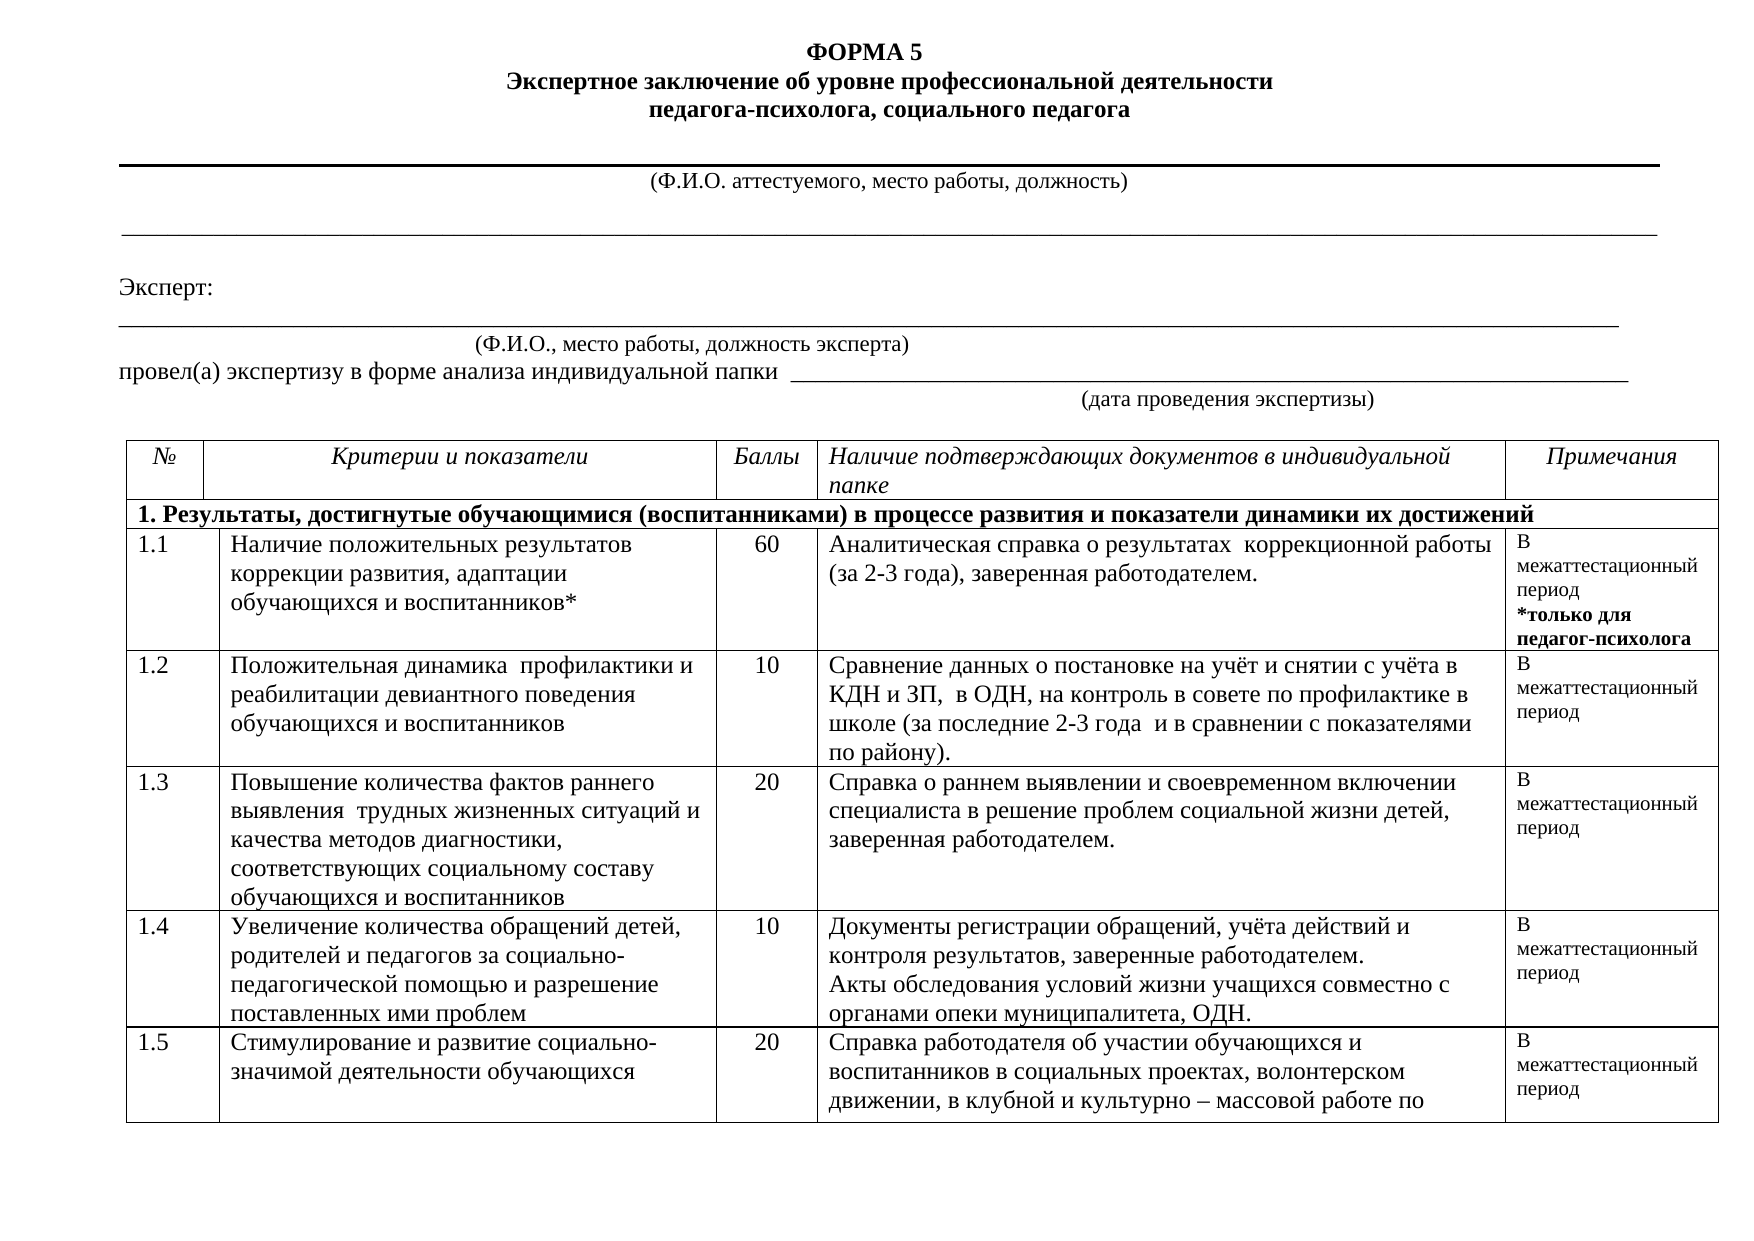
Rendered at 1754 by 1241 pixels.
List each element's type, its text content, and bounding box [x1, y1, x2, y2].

table_header Наличие подтверждающих документов в индивидуальной папке [818, 441, 1505, 498]
text провел(а) экспертизу в форме анализа индивидуальной папки ___________________________________________________________________ [119, 356, 1660, 385]
table_cell 1.5 [127, 1028, 219, 1122]
table_cell Стимулирование и развитие социально-значимой деятельности обучающихся [220, 1028, 716, 1122]
table_cell В межаттестационный период *только для педагог-психолога [1506, 529, 1718, 649]
table_cell 10 [717, 651, 817, 766]
table_cell Положительная динамика профилактики и реабилитации девиантного поведения обучающихся и воспитанников [220, 651, 716, 766]
text (Ф.И.О. аттестуемого, место работы, должность) [119, 167, 1660, 193]
table_cell Документы регистрации обращений, учёта действий и контроля результатов, заверенные работодателем. Акты обследования условий жизни учащихся совместно с органами опеки муниципалитета, ОДН. [818, 911, 1505, 1026]
text (дата проведения экспертизы) [119, 385, 1660, 411]
table_cell 20 [717, 767, 817, 910]
text ______________________________________________________________________________________________________________________________________ [119, 212, 1660, 239]
table_cell Аналитическая справка о результатах коррекционной работы (за 2-3 года), заверенная работодателем. [818, 529, 1505, 649]
table_cell 60 [717, 529, 817, 649]
text Экспертное заключение об уровне профессиональной деятельности [119, 66, 1660, 94]
table_cell Увеличение количества обращений детей, родителей и педагогов за социально-педагогической помощью и разрешение поставленных ими проблем [220, 911, 716, 1026]
table_cell 1. Результаты, достигнутые обучающимися (воспитанниками) в процессе развития и показатели динамики их достижений [127, 500, 1718, 528]
table_cell Справка о раннем выявлении и своевременном включении специалиста в решение проблем социальной жизни детей, заверенная работодателем. [818, 767, 1505, 910]
table_header Критерии и показатели [204, 441, 716, 498]
table_cell 1.2 [127, 651, 219, 766]
text Эксперт: ________________________________________________________________________________________________________________________ [119, 272, 1660, 330]
table_cell 1.1 [127, 529, 219, 649]
table_cell Наличие положительных результатов коррекции развития, адаптации обучающихся и воспитанников* [220, 529, 716, 649]
table_header № [127, 441, 203, 498]
text (Ф.И.О., место работы, должность эксперта) [119, 330, 1660, 356]
table_cell Справка работодателя об участии обучающихся и воспитанников в социальных проектах, волонтерском движении, в клубной и культурно – массовой работе по [818, 1028, 1505, 1122]
table_cell 10 [717, 911, 817, 1026]
table_cell 1.3 [127, 767, 219, 910]
table_cell 1.4 [127, 911, 219, 1026]
text педагога-психолога, социального педагога [119, 94, 1660, 123]
table_cell Повышение количества фактов раннего выявления трудных жизненных ситуаций и качества методов диагностики, соответствующих социальному составу обучающихся и воспитанников [220, 767, 716, 910]
table_cell В межаттестационный период [1506, 1028, 1718, 1122]
table_cell В межаттестационный период [1506, 911, 1718, 1026]
table_cell Сравнение данных о постановке на учёт и снятии с учёта в КДН и ЗП, в ОДН, на контроль в совете по профилактике в школе (за последние 2-3 года и в сравнении с показателями по району). [818, 651, 1505, 766]
table_header Баллы [717, 441, 817, 498]
text ФОРМА 5 [119, 37, 1610, 66]
table_cell В межаттестационный период [1506, 651, 1718, 766]
table_cell В межаттестационный период [1506, 767, 1718, 910]
table_header Примечания [1506, 441, 1718, 498]
table_cell 20 [717, 1028, 817, 1122]
